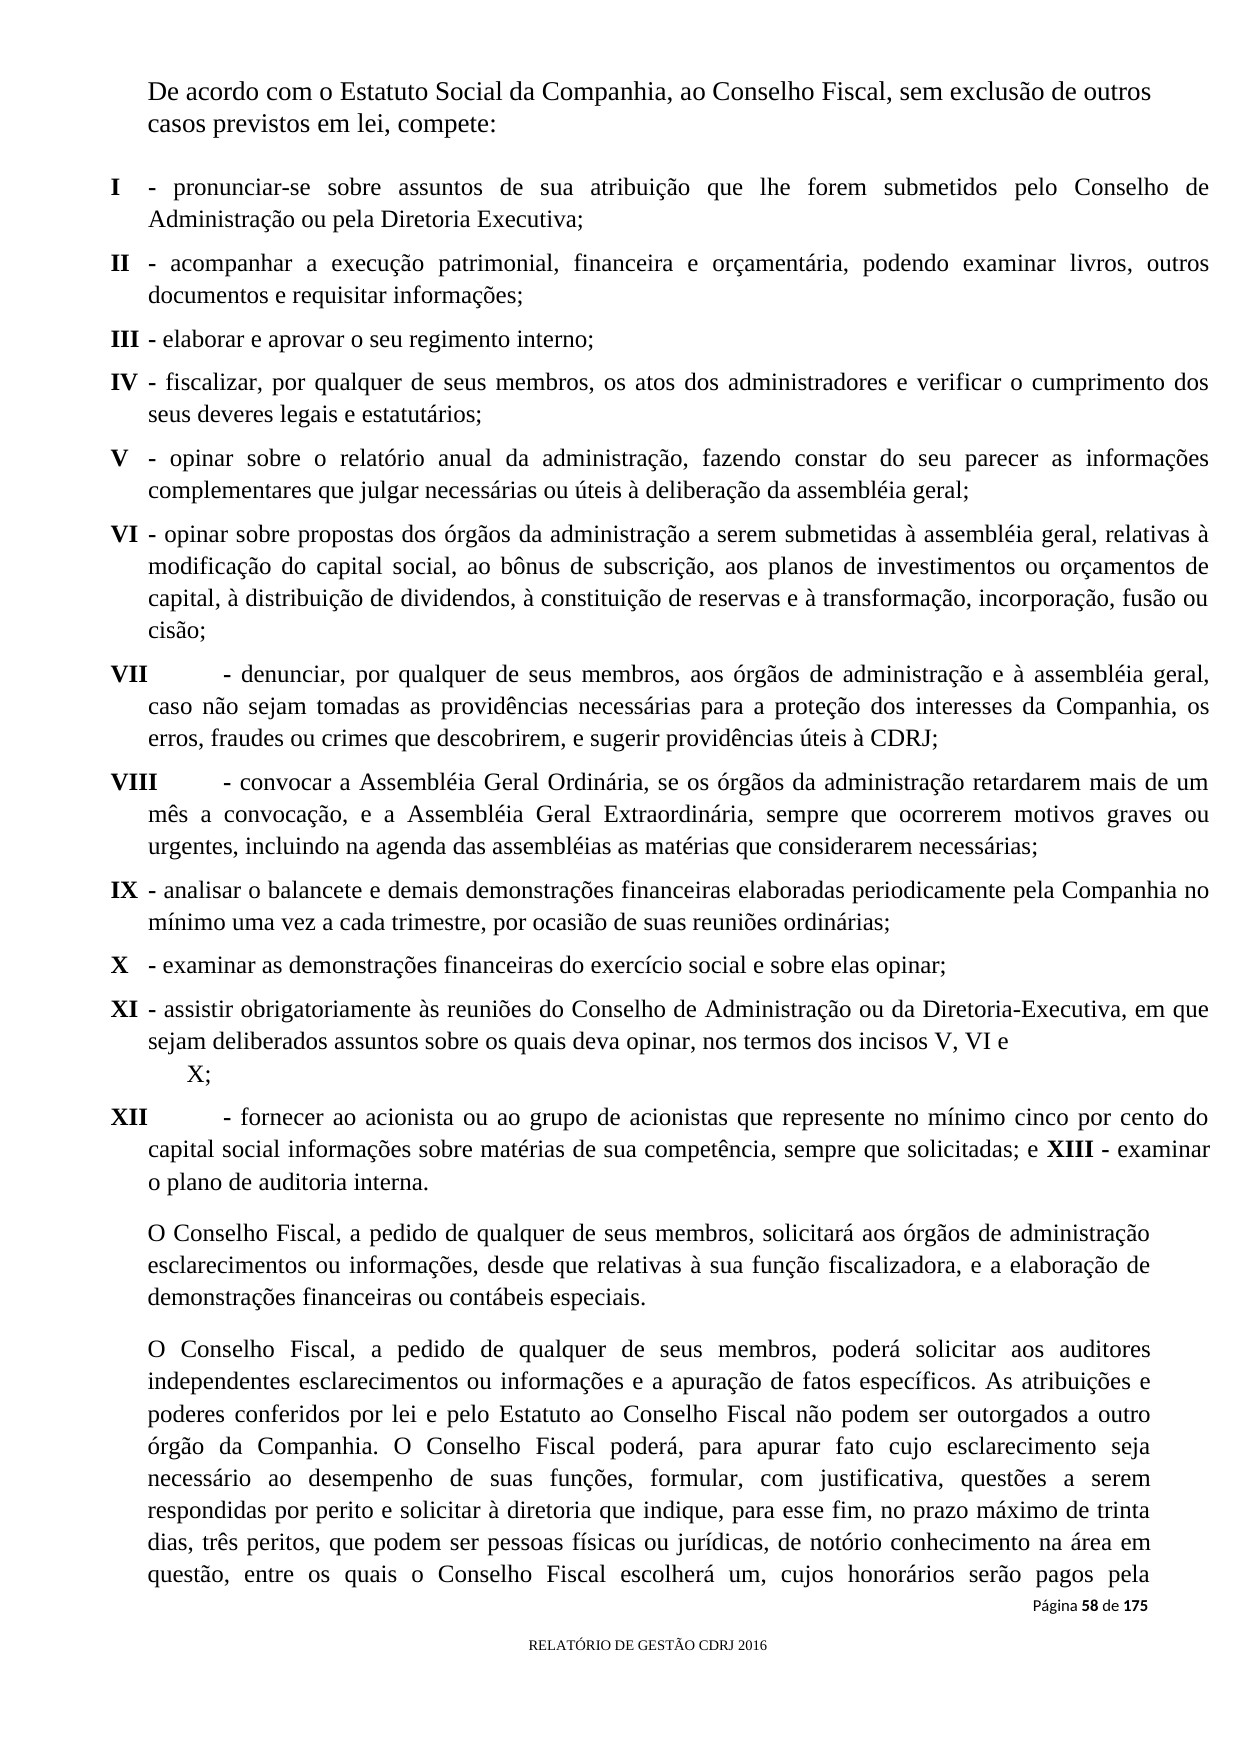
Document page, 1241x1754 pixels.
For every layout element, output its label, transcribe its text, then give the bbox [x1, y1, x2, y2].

list - assistir obrigatoriamente às reuniões do Conselho de Administração ou da Diretoria-Executiva, em que sejam deliberados assuntos sobre os quais deva opinar, nos termos dos incisos V, VI e [110, 994, 1210, 1055]
text O Conselho Fiscal, a pedido de qualquer de seus membros, solicitará aos órgãos de administração esclarecimentos ou informações, desde que relativas à sua função fiscalizadora, e a elaboração de demonstrações financeiras ou contábeis especiais. [147, 1218, 1151, 1311]
list - pronunciar-se sobre assuntos de sua atribuição que lhe forem submetidos pelo Conselho de Administração ou pela Diretoria Executiva; [110, 172, 1210, 233]
list - denunciar, por qualquer de seus membros, aos órgãos de administração e à assembléia geral, caso não sejam tomadas as providências necessárias para a proteção dos interesses da Companhia, os erros, fraudes ou crimes que descobrirem, e sugerir providências úteis à CDRJ; [110, 659, 1210, 752]
list - elaborar e aprovar o seu regimento interno; [110, 324, 1210, 352]
list - opinar sobre propostas dos órgãos da administração a serem submetidas à assembléia geral, relativas à modificação do capital social, ao bônus de subscrição, aos planos de investimentos ou orçamentos de capital, à distribuição de dividendos, à constituição de reservas e à transformação, incorporação, fusão ou cisão; [110, 519, 1210, 644]
list - acompanhar a execução patrimonial, financeira e orçamentária, podendo examinar livros, outros documentos e requisitar informações; [110, 248, 1210, 309]
list - analisar o balancete e demais demonstrações financeiras elaboradas periodicamente pela Companhia no mínimo uma vez a cada trimestre, por ocasião de suas reuniões ordinárias; [110, 875, 1210, 936]
list - examinar as demonstrações financeiras do exercício social e sobre elas opinar; [110, 950, 1210, 979]
list - fornecer ao acionista ou ao grupo de acionistas que represente no mínimo cinco por cento do capital social informações sobre matérias de sua competência, sempre que solicitadas; e XIII - examinar o plano de auditoria interna. [110, 1102, 1210, 1196]
text De acordo com o Estatuto Social da Companhia, ao Conselho Fiscal, sem exclusão de outros casos previstos em lei, compete: [147, 75, 1210, 138]
text X; [186, 1059, 1210, 1088]
list - fiscalizar, por qualquer de seus membros, os atos dos administradores e verificar o cumprimento dos seus deveres legais e estatutários; [110, 367, 1210, 428]
list - convocar a Assembléia Geral Ordinária, se os órgãos da administração retardarem mais de um mês a convocação, e a Assembléia Geral Extraordinária, sempre que ocorrerem motivos graves ou urgentes, incluindo na agenda das assembléias as matérias que considerarem necessárias; [110, 767, 1210, 860]
text O Conselho Fiscal, a pedido de qualquer de seus membros, poderá solicitar aos auditores independentes esclarecimentos ou informações e a apuração de fatos específicos. As atribuições e poderes conferidos por lei e pelo Estatuto ao Conselho Fiscal não podem ser outorgados a outro órgão da Companhia. O Conselho Fiscal poderá, para apurar fato cujo esclarecimento seja necessário ao desempenho de suas funções, formular, com justificativa, questões a serem respondidas por perito e solicitar à diretoria que indique, para esse fim, no prazo máximo de trinta dias, três peritos, que podem ser pessoas físicas ou jurídicas, de notório conhecimento na área em questão, entre os quais o Conselho Fiscal escolherá um, cujos honorários serão pagos pela [147, 1334, 1152, 1588]
list - opinar sobre o relatório anual da administração, fazendo constar do seu parecer as informações complementares que julgar necessárias ou úteis à deliberação da assembléia geral; [110, 443, 1210, 504]
